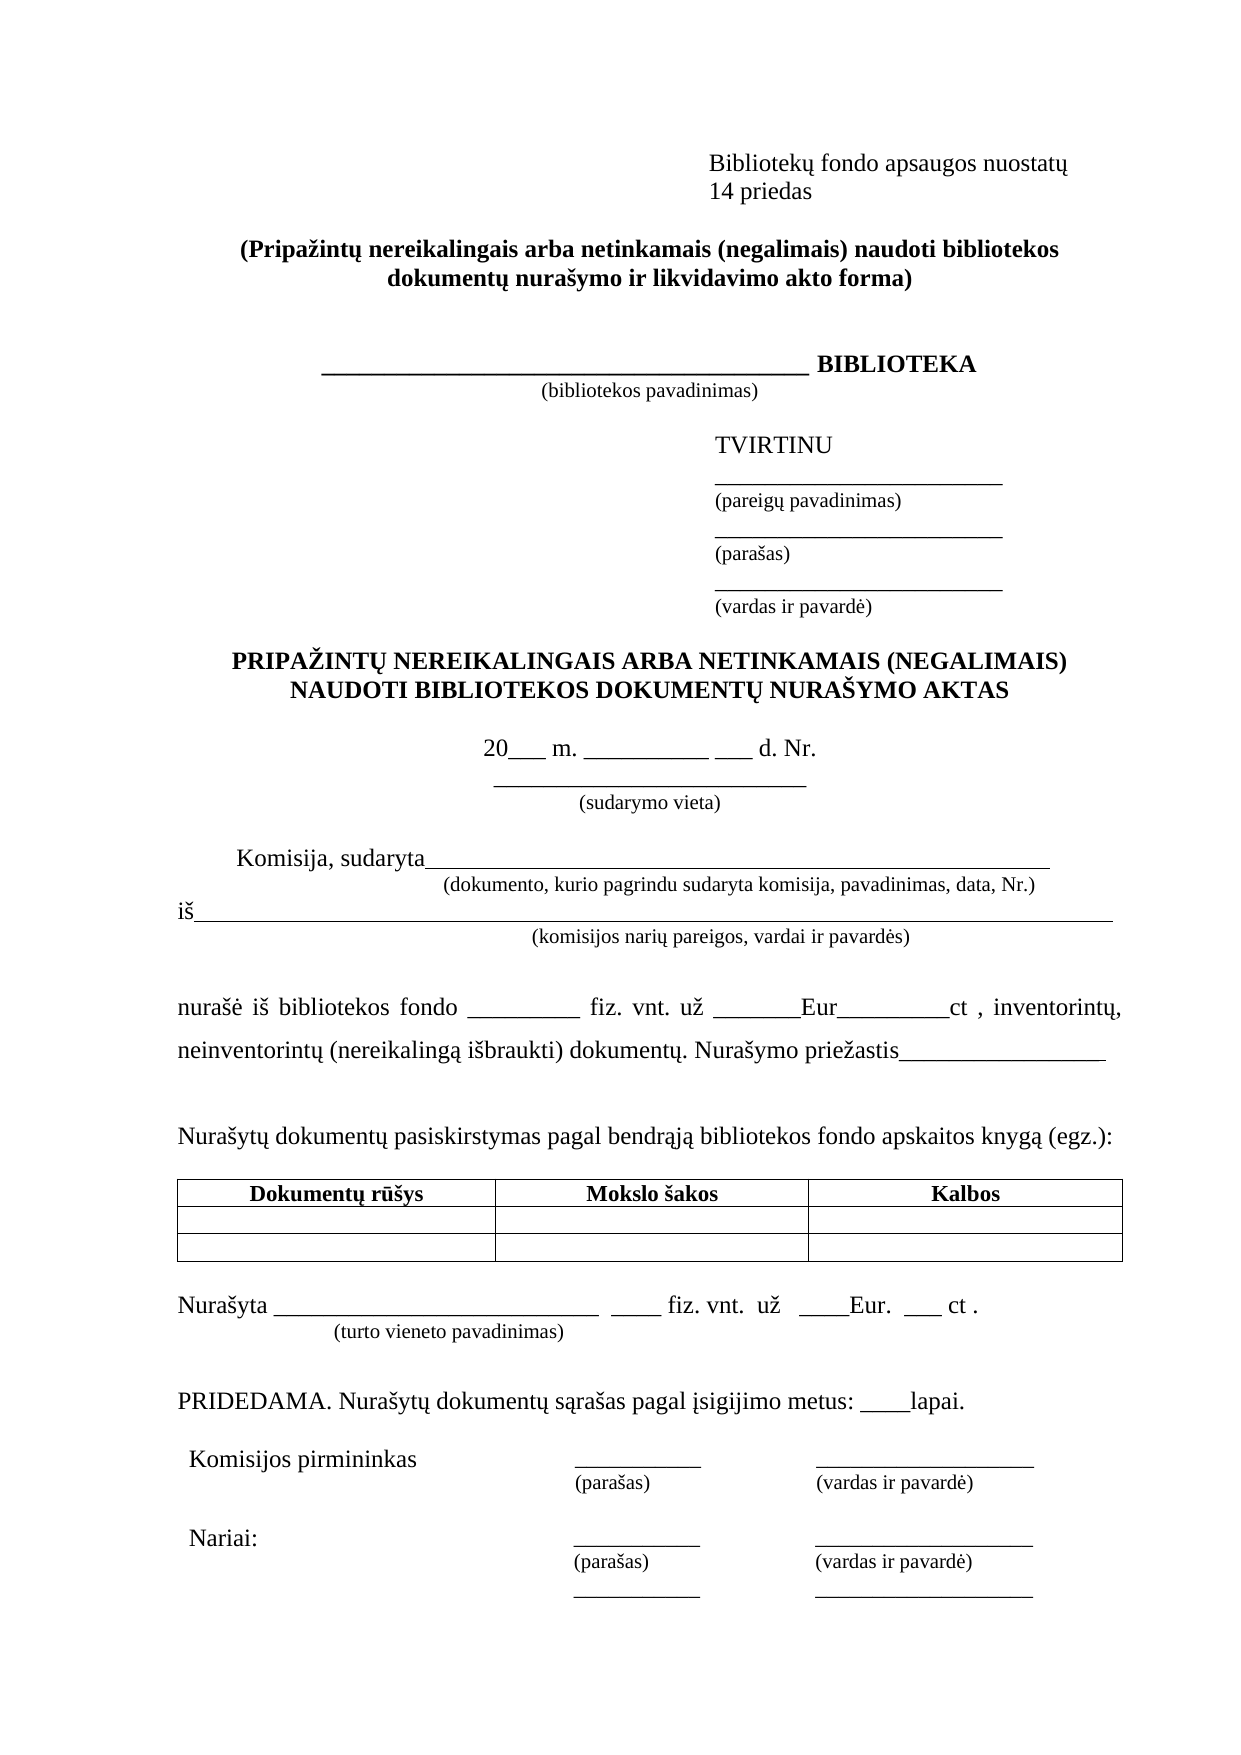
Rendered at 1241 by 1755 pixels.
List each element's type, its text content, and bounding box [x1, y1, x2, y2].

text (turto vieneto pavadinimas) [252, 1319, 1122, 1343]
text (dokumento, kurio pagrindu sudaryta komisija, pavadinimas, data, Nr.) [443, 872, 1122, 896]
text _______________________ [715, 512, 1122, 541]
table_cell [178, 1234, 495, 1261]
text TVIRTINU [715, 430, 1122, 459]
text iš [177, 896, 1122, 924]
table_header Nariai: [177, 1523, 562, 1607]
table_cell [496, 1207, 808, 1233]
text _________________________ [177, 761, 1122, 790]
table_cell [496, 1234, 808, 1261]
text PRIDEDAMA. Nurašytų dokumentų sąrašas pagal įsigijimo metus: ____lapai. [177, 1386, 1122, 1415]
table_cell [178, 1207, 495, 1233]
table_header ___________ (parašas) [564, 1444, 805, 1494]
text _______________________________________ BIBLIOTEKA [177, 349, 1122, 378]
text Nurašytų dokumentų pasiskirstymas pagal bendrąją bibliotekos fondo apskaitos knygą (egz.): [177, 1121, 1122, 1150]
table_header ___________ (parašas) ___________ [563, 1523, 804, 1607]
text (Pripažintų nereikalingais arba netinkamais (negalimais) naudoti bibliotekos dokumentų nurašymo ir likvidavimo akto forma) [177, 234, 1122, 291]
text _______________________ [715, 565, 1122, 593]
text (vardas ir pavardė) [715, 593, 1122, 618]
text (parašas) [715, 541, 1122, 565]
text Nurašyta __________________________ ____ fiz. vnt. už ____Eur. ___ ct . [177, 1291, 1122, 1319]
text (sudarymo vieta) [177, 790, 1122, 814]
text 14 priedas [177, 176, 1122, 205]
text Komisija, sudaryta [177, 843, 1122, 872]
table_header ___________________ (vardas ir pavardė) [805, 1444, 1122, 1494]
table_cell [809, 1207, 1122, 1233]
text (bibliotekos pavadinimas) [177, 378, 1122, 402]
table_header ___________________ (vardas ir pavardė) ___________________ [804, 1523, 1119, 1607]
text PRIPAŽINTŲ NEREIKALINGAIS ARBA NETINKAMAIS (NEGALIMAIS) NAUDOTI BIBLIOTEKOS DOKUMENTŲ NURAŠYMO AKTAS [177, 646, 1122, 704]
text (pareigų pavadinimas) [715, 488, 1122, 512]
table_header Dokumentų rūšys [178, 1180, 495, 1206]
table_header Mokslo šakos [496, 1180, 808, 1206]
text _______________________ [715, 459, 1122, 488]
table_cell [809, 1234, 1122, 1261]
text 20___ m. __________ ___ d. Nr. [177, 733, 1122, 761]
table_header Komisijos pirmininkas [177, 1444, 563, 1494]
text nurašė iš bibliotekos fondo _________ fiz. vnt. už _______Eur_________ct , inventorintų, neinventorintų (nereikalingą išbraukti) dokumentų. Nurašymo priežastis________________ [177, 992, 1122, 1063]
table_header Kalbos [809, 1180, 1122, 1206]
text (komisijos narių pareigos, vardai ir pavardės) [532, 924, 1122, 948]
text Bibliotekų fondo apsaugos nuostatų [177, 148, 1122, 176]
